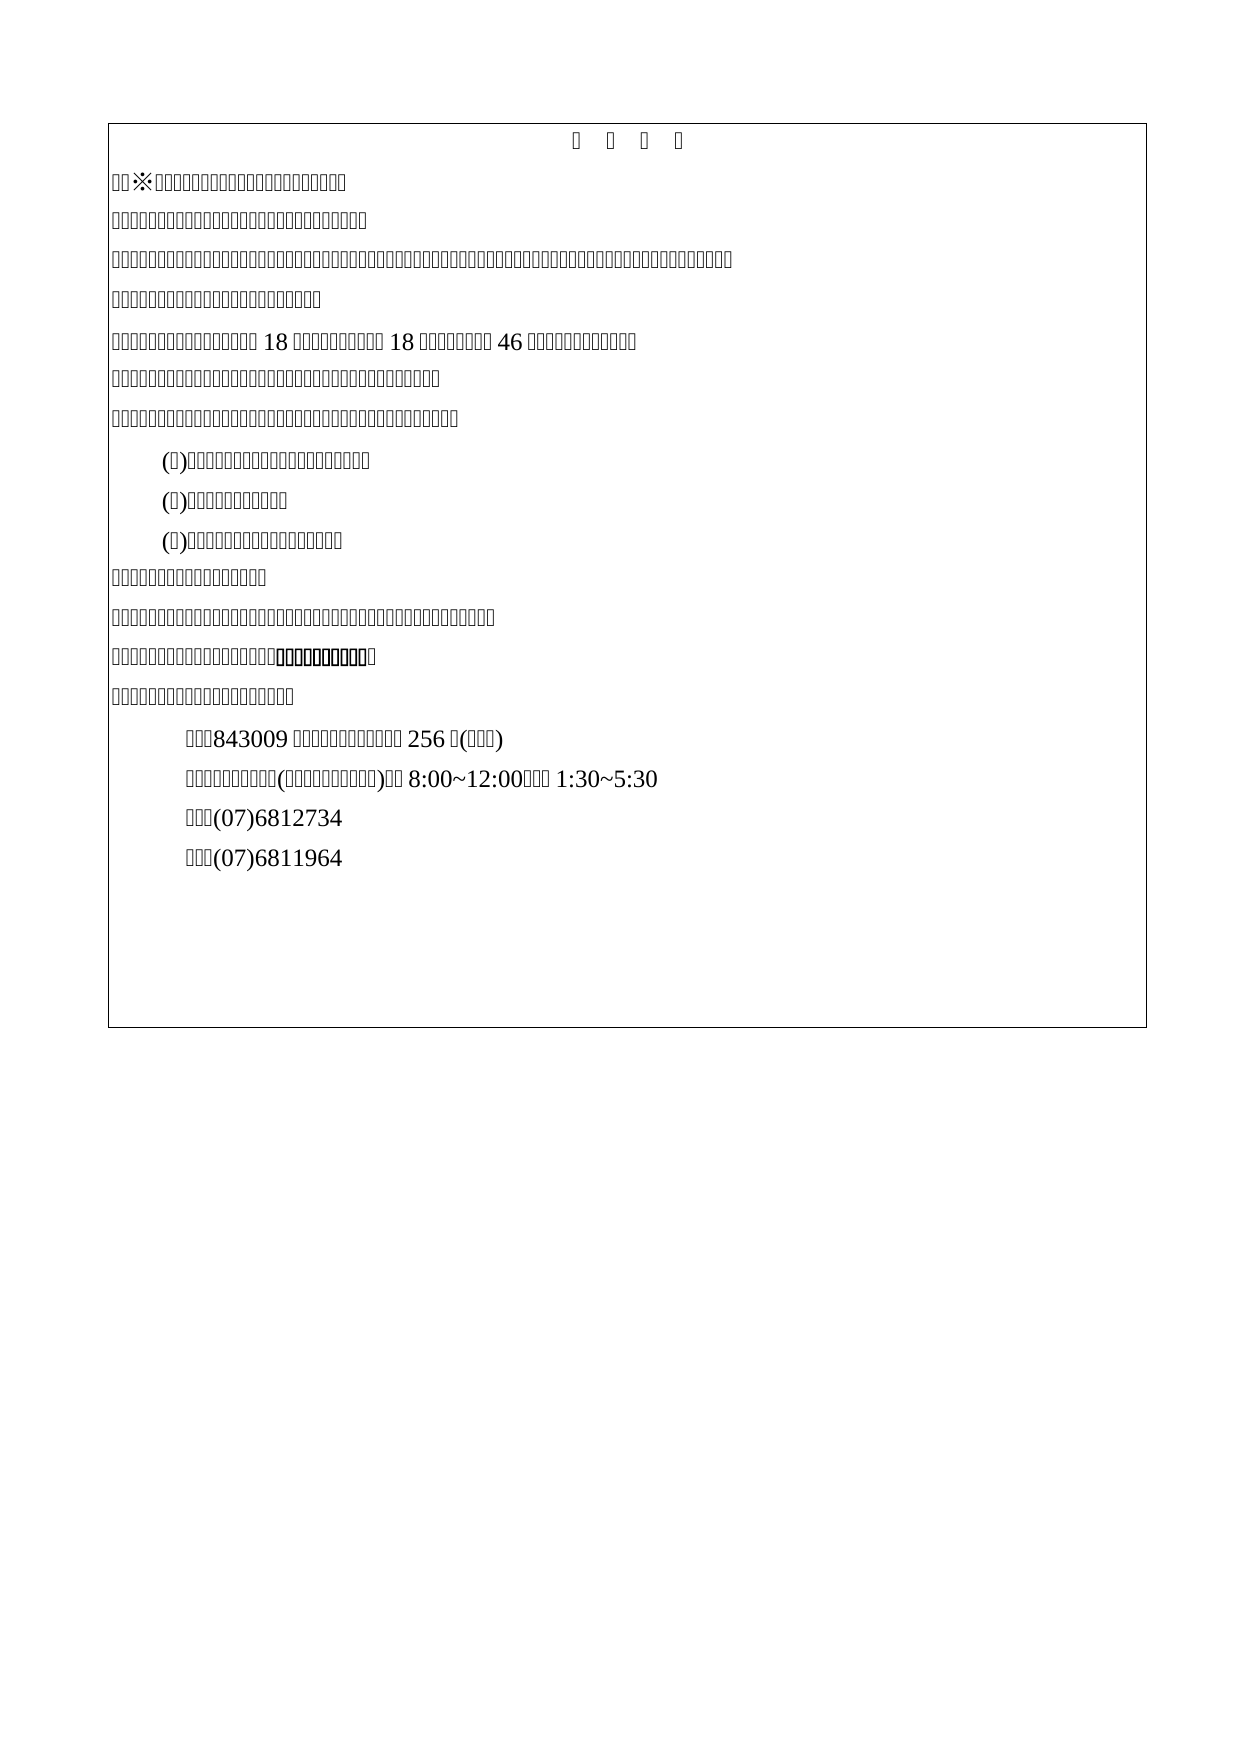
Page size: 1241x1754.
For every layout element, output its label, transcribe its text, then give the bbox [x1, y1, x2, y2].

table_header 填 寫 須 知 一、※標記者，請依需要加填，其他欄位請填具完整。 二、身分證明文件字號請填列身分證字號、護照或居留證號碼。 三、代理人如係意定代理者，請檢具委任書；如係法定代理者，請檢具身分關係證明文件影本。申請案件含有個人隱私資訊者，請併附身分證明文件影本。 四、法人、團體、事務所或營業所請附登記證影本。 五、本機關檔案應用准駁依檔案法第18條、政府資訊公開法第18條、行政程序法第46條及其他法令之規定辦理。 六、閱覽、抄錄或複製檔案，應於各機關（檔案閱覽規則）所定時間及場所為之。 七、閱覽、抄錄或複製檔案，應遵守（檔案應用規範）有關規定，並不得有下列行為： (一)添註、塗改、更換、抽取、圈點或污損檔案。 (二)拆散已裝訂完成之檔案。 (三)以其他方法破壞檔案或變更檔案內容。 八、閱覽、抄錄或複製檔案收費標準。 九、應用檔案而侵害第三人之著作權或隱私權等權益情形時，應由申請人（代理人）自負責任。 十、申請書填具後，得以書面通訊方式送高雄市美濃戶政事務所。 十一、檔案應用處所：高雄市美濃戶政事務所 地址：843009高雄市美濃區合和里美中路256號(所本部) 開放時間：週一至週五(例假日及國定假日除外)上午8:00~12:00、下午1:30~5:30 電話：(07)6812734 傳真：(07)6811964 [109, 124, 1146, 1027]
